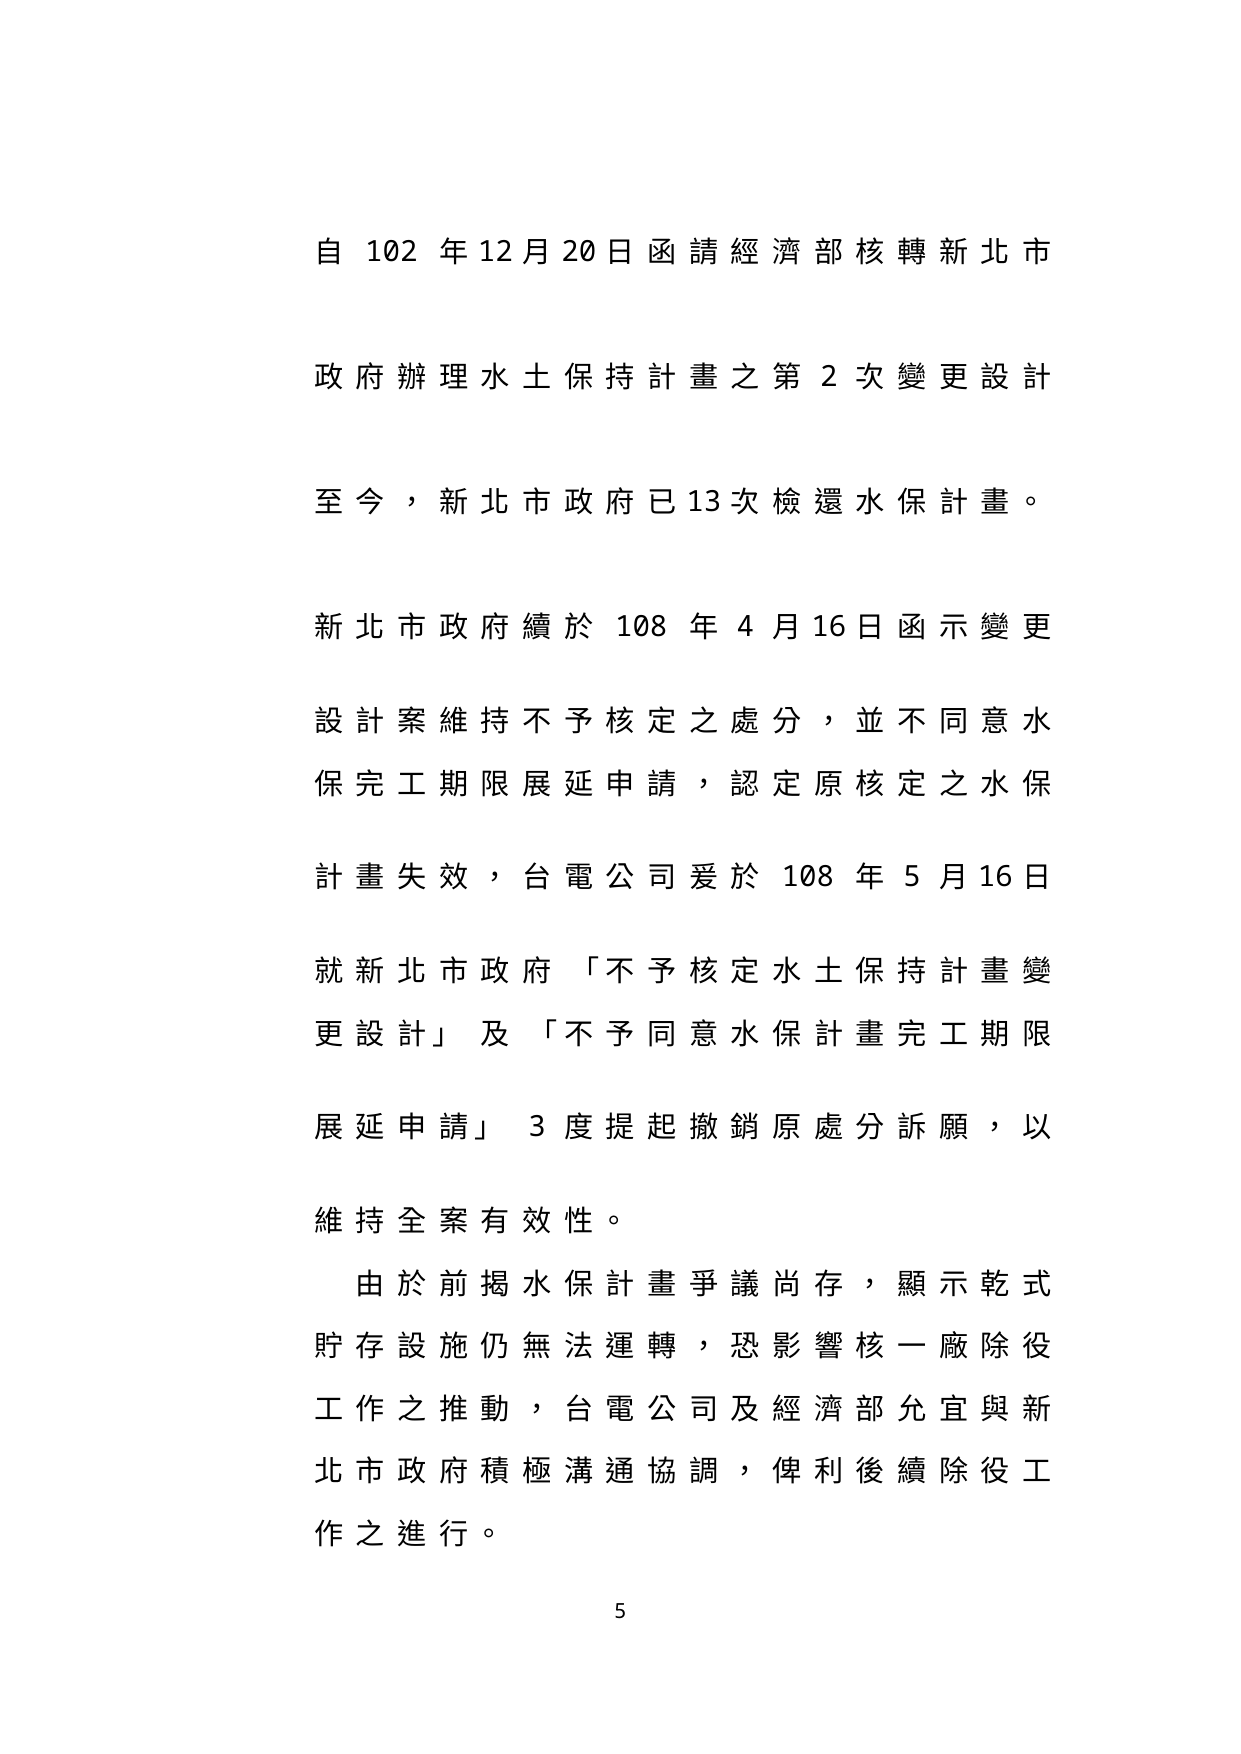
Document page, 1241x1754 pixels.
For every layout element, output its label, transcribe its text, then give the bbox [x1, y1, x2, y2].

text 針對水保計畫第2次變更設計審查部分，自102年12月20日函請經濟部核轉新北市政府辦理水土保持計畫之第2次變更設計至今，新北市政府已13次檢還水保計畫。新北市政府續於108年4月16日函示變更設計案維持不予核定之處分，並不同意水保完工期限展延申請，認定原核定之水保計畫失效，台電公司爰於108年5月16日就新北市政府「不予核定水土保持計畫變更設計」及「不予同意水保計畫完工期限展延申請」3度提起撤銷原處分訴願，以維持全案有效性。 [271, 177, 1058, 1240]
text 由於前揭水保計畫爭議尚存，顯示乾式貯存設施仍無法運轉，恐影響核一廠除役工作之推動，台電公司及經濟部允宜與新北市政府積極溝通協調，俾利後續除役工作之進行。 [271, 1240, 1058, 1552]
